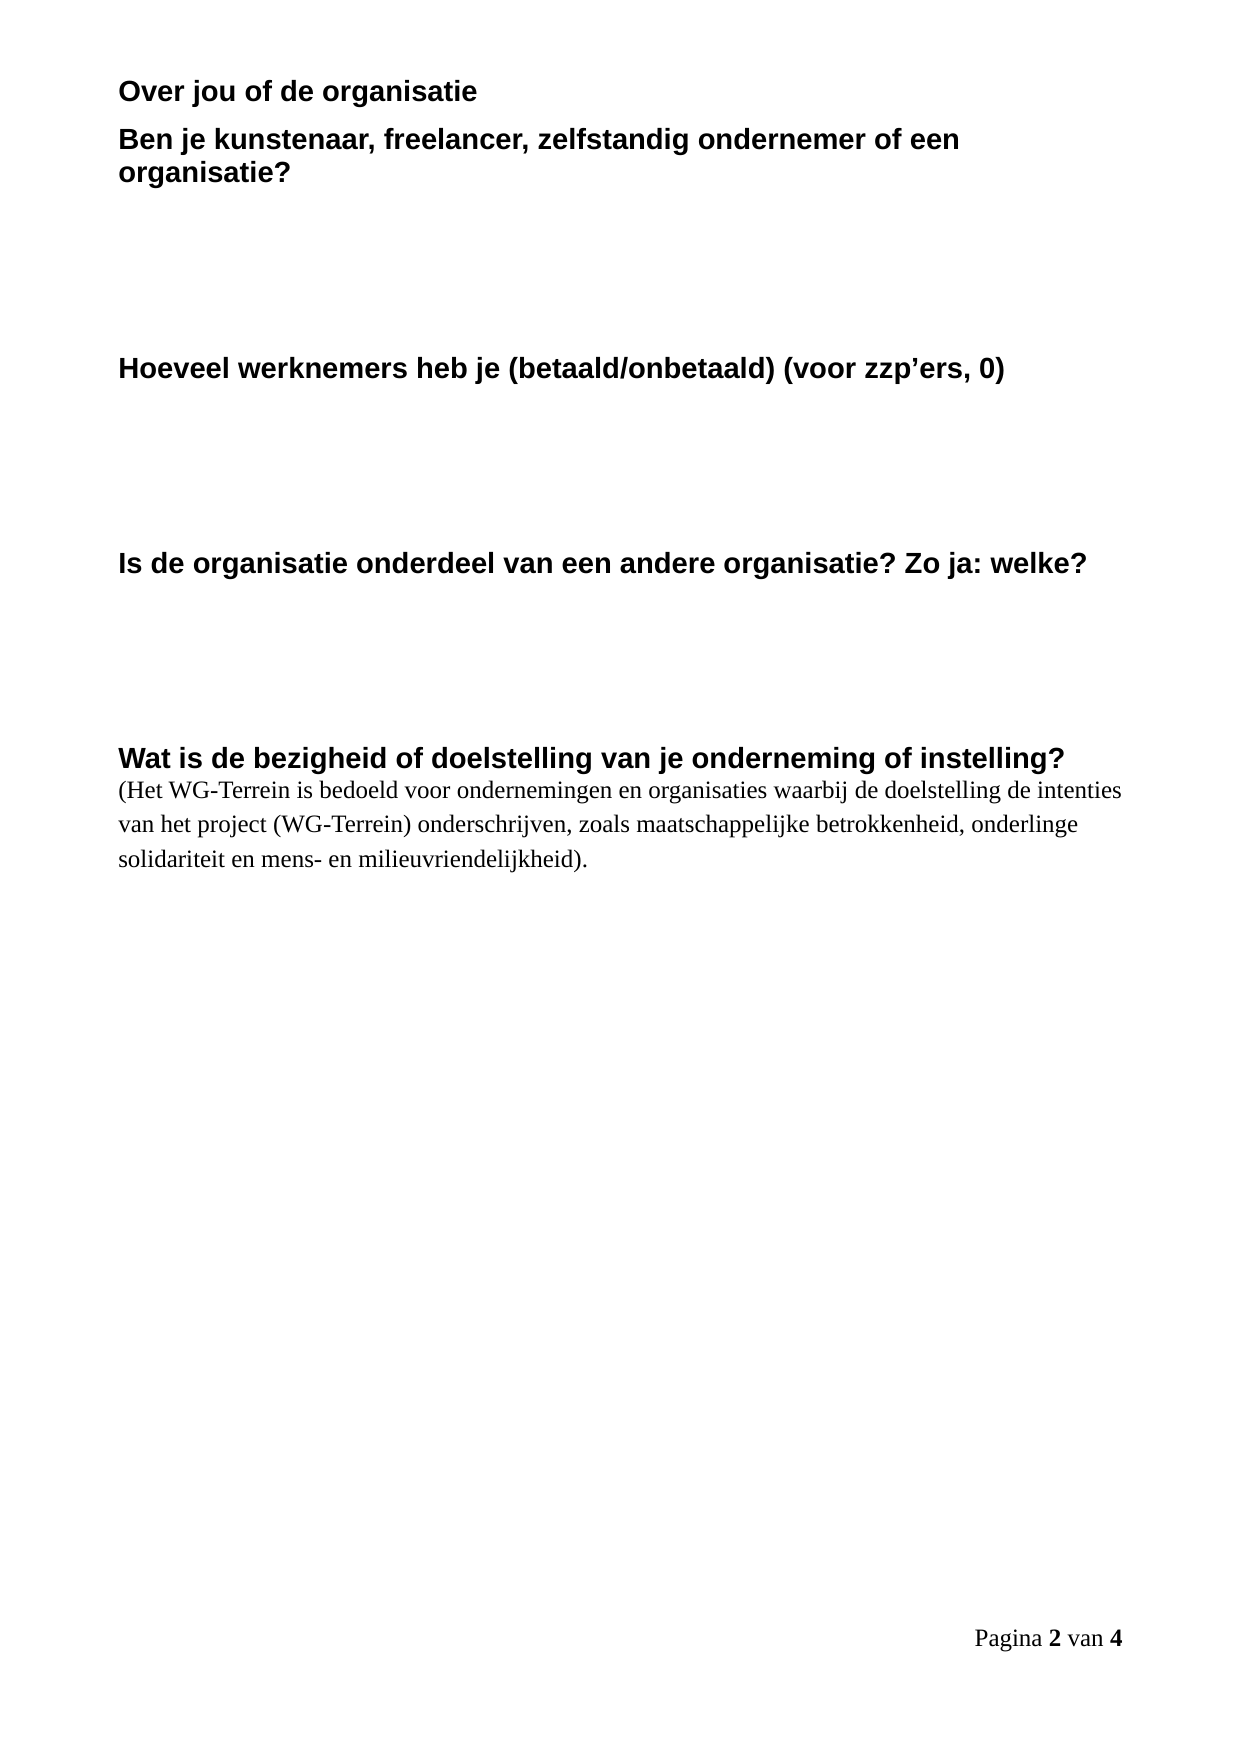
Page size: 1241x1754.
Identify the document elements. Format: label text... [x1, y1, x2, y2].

text (Het WG-Terrein is bedoeld voor ondernemingen en organisaties waarbij de doelstelling de intenties van het project (WG-Terrein) onderschrijven, zoals maatschappelijke betrokkenheid, onderlinge solidariteit en mens- en milieuvriendelijkheid). [118, 775, 1122, 873]
subtitle Hoeveel werknemers heb je (betaald/onbetaald) (voor zzp’ers, 0) [118, 351, 1122, 384]
subtitle Wat is de bezigheid of doelstelling van je onderneming of instelling? [118, 741, 1122, 775]
subtitle Ben je kunstenaar, freelancer, zelfstandig ondernemer of een organisatie? [118, 122, 1122, 189]
subtitle Is de organisatie onderdeel van een andere organisatie? Zo ja: welke? [118, 546, 1122, 579]
subtitle Over jou of de organisatie [118, 74, 1122, 107]
